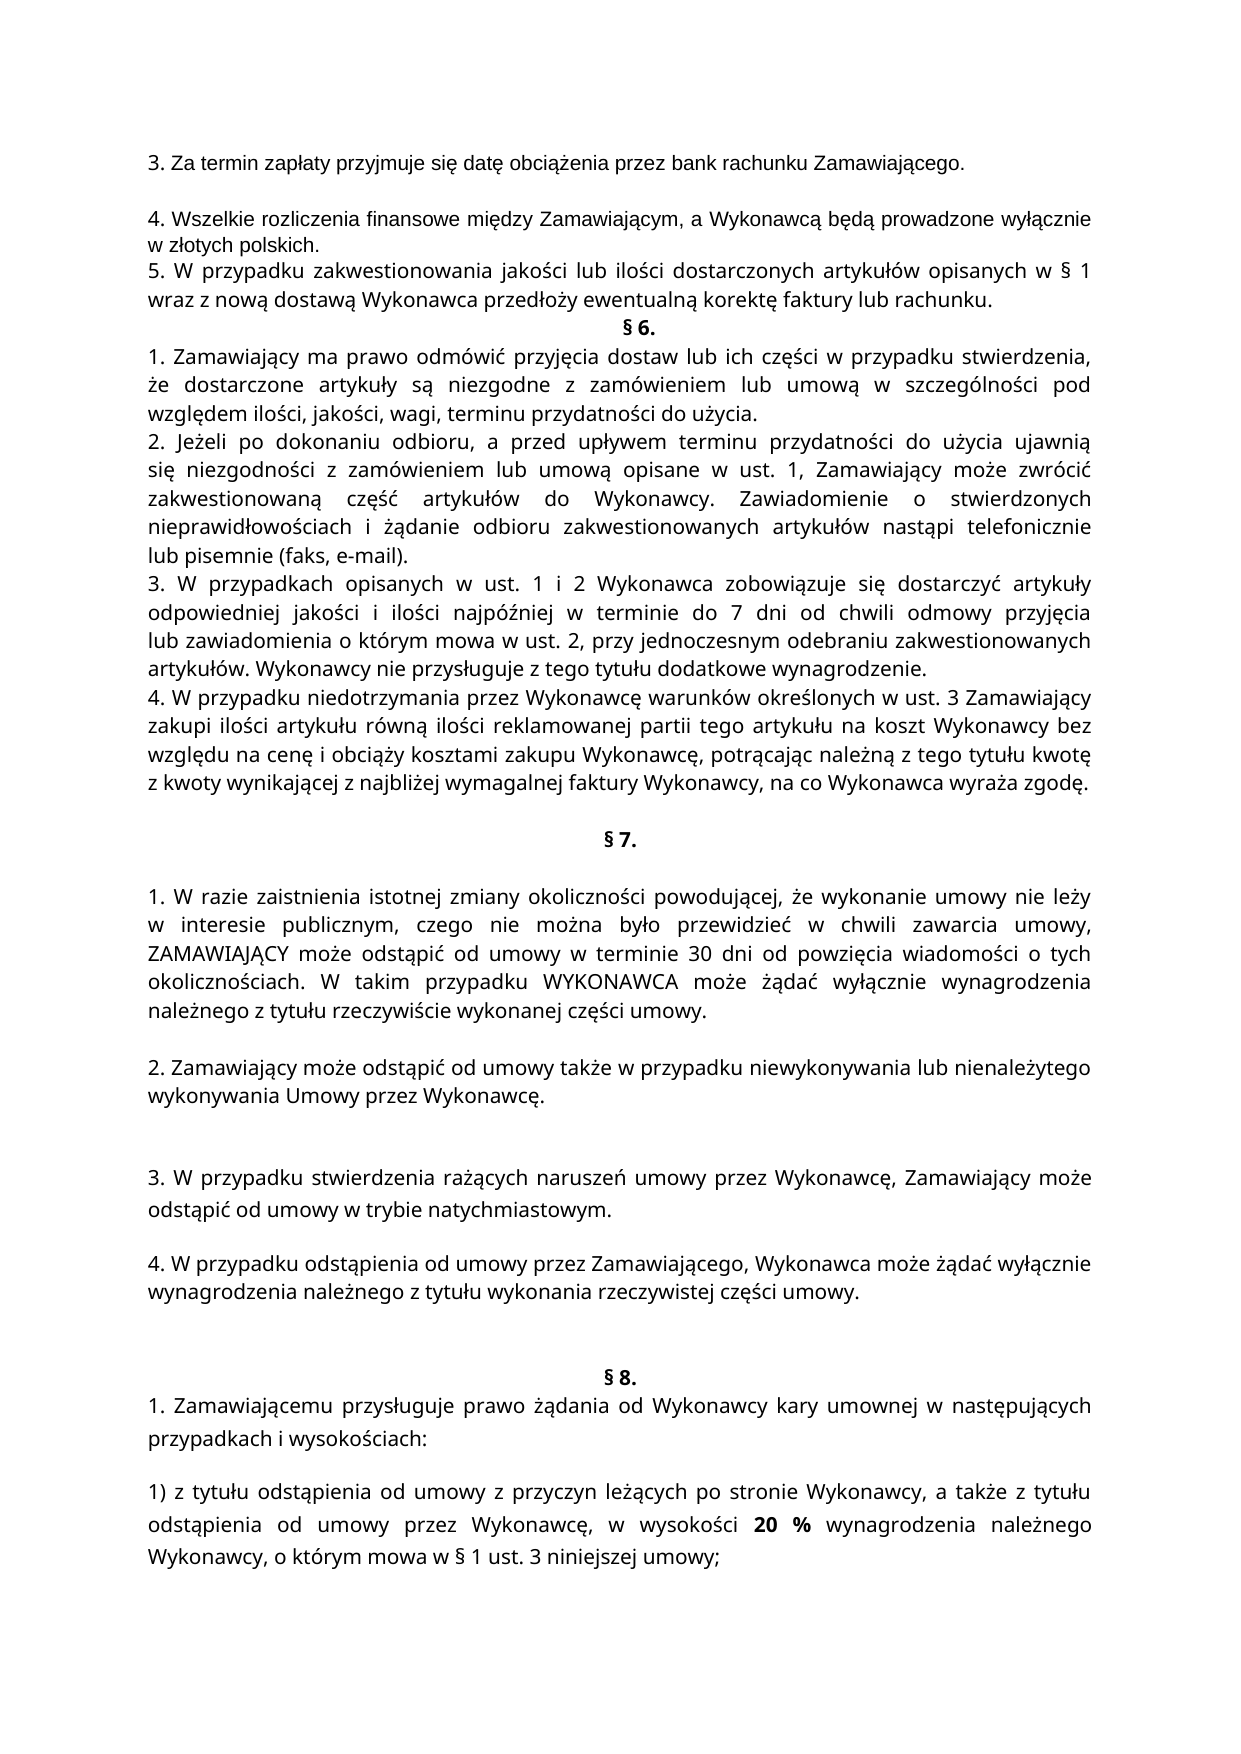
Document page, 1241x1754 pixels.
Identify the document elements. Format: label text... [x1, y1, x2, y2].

text 5. W przypadku zakwestionowania jakości lub ilości dostarczonych artykułów opisanych w § 1 wraz z nową dostawą Wykonawca przedłoży ewentualną korektę faktury lub rachunku. [148, 256, 1093, 313]
text § 6. [185, 313, 1093, 342]
text 4. W przypadku niedotrzymania przez Wykonawcę warunków określonych w ust. 3 Zamawiający zakupi ilości artykułu równą ilości reklamowanej partii tego artykułu na koszt Wykonawcy bez względu na cenę i obciąży kosztami zakupu Wykonawcę, potrącając należną z tego tytułu kwotę z kwoty wynikającej z najbliżej wymagalnej faktury Wykonawcy, na co Wykonawca wyraża zgodę. [148, 683, 1093, 797]
text 1) z tytułu odstąpienia od umowy z przyczyn leżących po stronie Wykonawcy, a także z tytułu odstąpienia od umowy przez Wykonawcę, w wysokości 20 % wynagrodzenia należnego Wykonawcy, o którym mowa w § 1 ust. 3 niniejszej umowy; [148, 1477, 1093, 1571]
text 2. Zamawiający może odstąpić od umowy także w przypadku niewykonywania lub nienależytego wykonywania Umowy przez Wykonawcę. [148, 1053, 1093, 1109]
text 3. Za termin zapłaty przyjmuje się datę obciążenia przez bank rachunku Zamawiającego. [148, 148, 1093, 176]
text § 8. [148, 1363, 1093, 1391]
text 3. W przypadku stwierdzenia rażących naruszeń umowy przez Wykonawcę, Zamawiający może odstąpić od umowy w trybie natychmiastowym. [148, 1163, 1093, 1224]
text 3. W przypadkach opisanych w ust. 1 i 2 Wykonawca zobowiązuje się dostarczyć artykuły odpowiedniej jakości i ilości najpóźniej w terminie do 7 dni od chwili odmowy przyjęcia lub zawiadomienia o którym mowa w ust. 2, przy jednoczesnym odebraniu zakwestionowanych artykułów. Wykonawcy nie przysługuje z tego tytułu dodatkowe wynagrodzenie. [148, 569, 1093, 683]
text 1. Zamawiający ma prawo odmówić przyjęcia dostaw lub ich części w przypadku stwierdzenia, że dostarczone artykuły są niezgodne z zamówieniem lub umową w szczególności pod względem ilości, jakości, wagi, terminu przydatności do użycia. [148, 342, 1093, 427]
text 2. Jeżeli po dokonaniu odbioru, a przed upływem terminu przydatności do użycia ujawnią się niezgodności z zamówieniem lub umową opisane w ust. 1, Zamawiający może zwrócić zakwestionowaną część artykułów do Wykonawcy. Zawiadomienie o stwierdzonych nieprawidłowościach i żądanie odbioru zakwestionowanych artykułów nastąpi telefonicznie lub pisemnie (faks, e-mail). [148, 427, 1093, 569]
text 1. W razie zaistnienia istotnej zmiany okoliczności powodującej, że wykonanie umowy nie leży w interesie publicznym, czego nie można było przewidzieć w chwili zawarcia umowy, ZAMAWIAJĄCY może odstąpić od umowy w terminie 30 dni od powzięcia wiadomości o tych okolicznościach. W takim przypadku WYKONAWCA może żądać wyłącznie wynagrodzenia należnego z tytułu rzeczywiście wykonanej części umowy. [148, 882, 1093, 1024]
text 1. Zamawiającemu przysługuje prawo żądania od Wykonawcy kary umownej w następujących przypadkach i wysokościach: [148, 1391, 1093, 1452]
text § 7. [148, 825, 1093, 854]
text 4. W przypadku odstąpienia od umowy przez Zamawiającego, Wykonawca może żądać wyłącznie wynagrodzenia należnego z tytułu wykonania rzeczywistej części umowy. [148, 1249, 1093, 1306]
text 4. Wszelkie rozliczenia finansowe między Zamawiającym, a Wykonawcą będą prowadzone wyłącznie w złotych polskich. [148, 204, 1093, 256]
